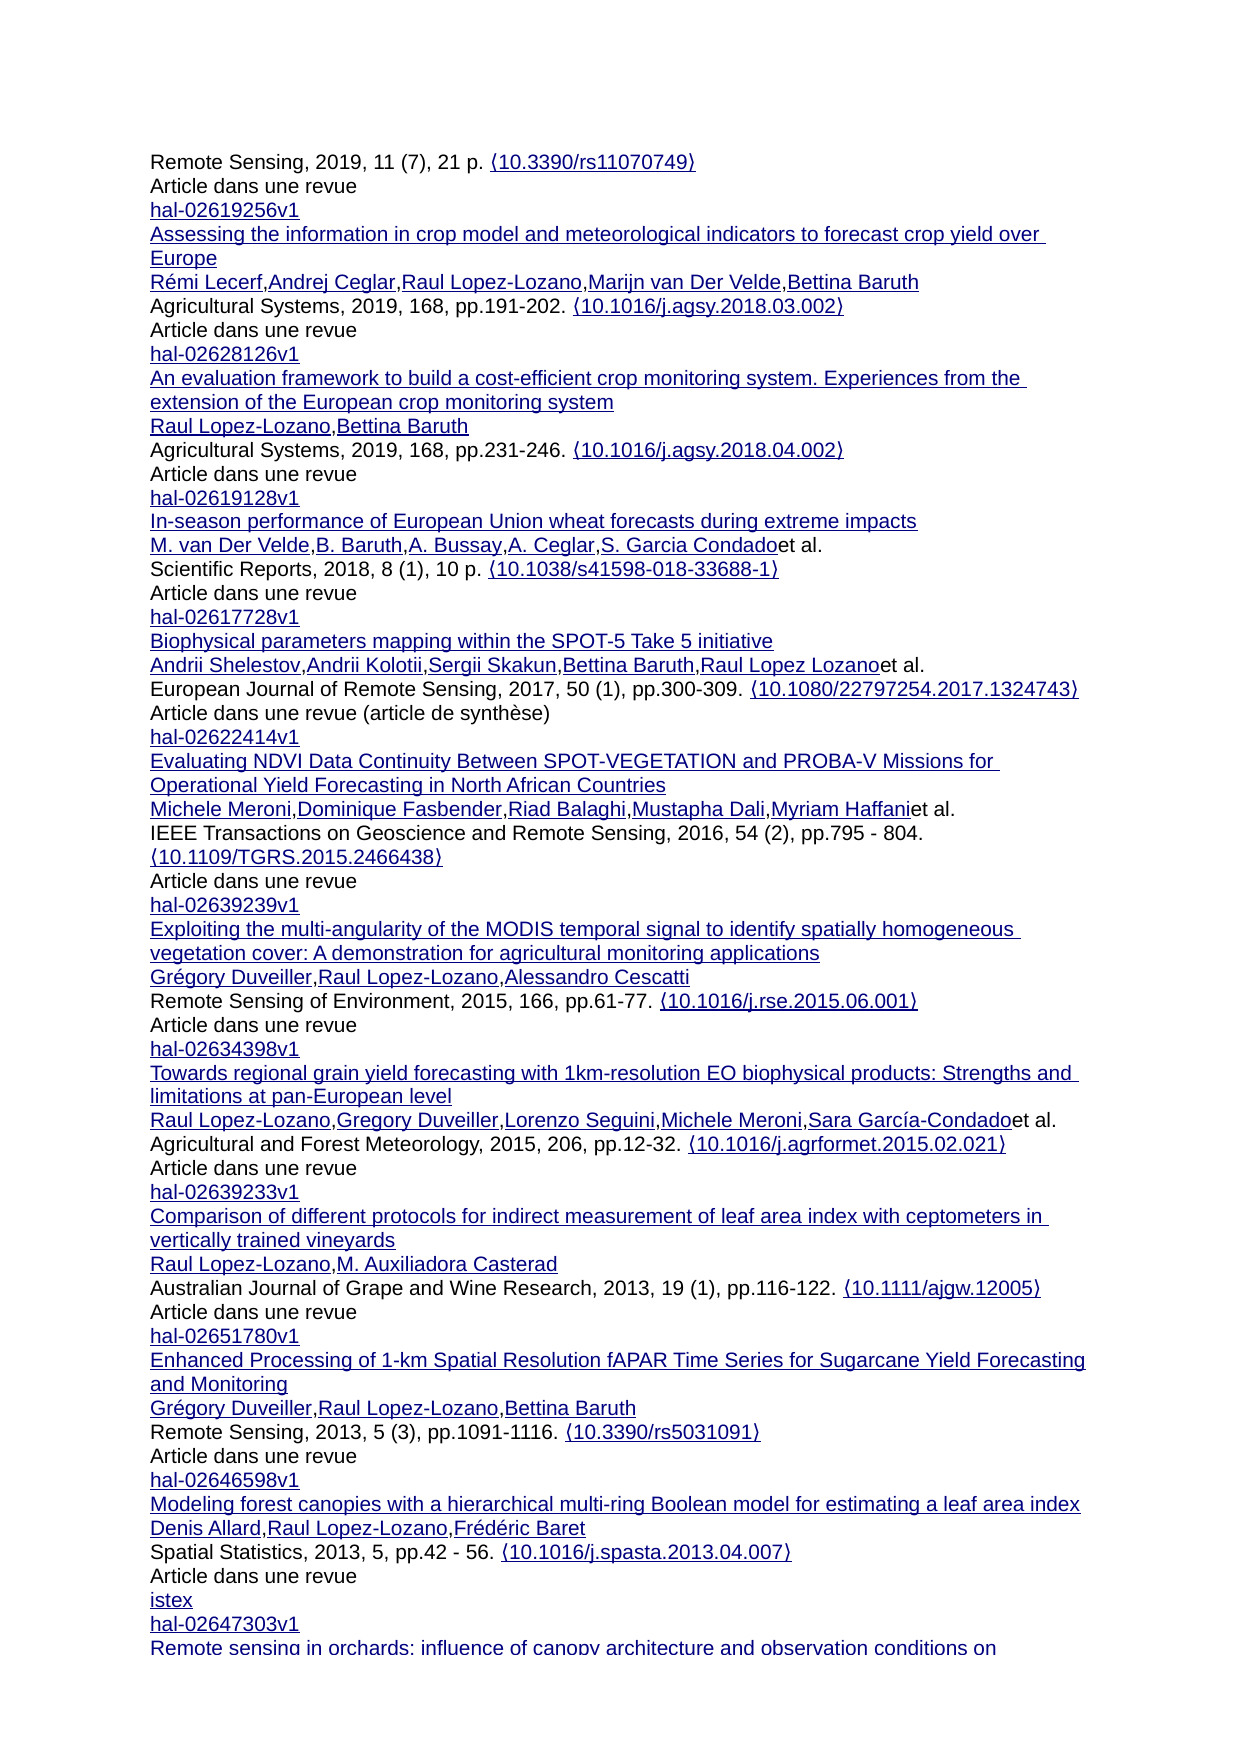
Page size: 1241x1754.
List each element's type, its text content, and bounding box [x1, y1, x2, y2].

table_cell Evaluating NDVI Data Continuity Between SPOT-VEGETATION and PROBA-V Missions for Operational Yield Forecasting in North African Countries Michele Meroni,Dominique Fasbender,Riad Balaghi,Mustapha Dali,Myriam Haffaniet al. IEEE Transactions on Geoscience and Remote Sensing, 2016, 54 (2), pp.795 - 804. ⟨10.1109/TGRS.2015.2466438⟩ Article dans une revue hal-02639239v1 [150, 749, 1090, 917]
table_cell Modeling forest canopies with a hierarchical multi-ring Boolean model for estimating a leaf area index Denis Allard,Raul Lopez-Lozano,Frédéric Baret Spatial Statistics, 2013, 5, pp.42 - 56. ⟨10.1016/j.spasta.2013.04.007⟩ Article dans une revue istex hal-02647303v1 [150, 1492, 1090, 1635]
table_cell Enhanced Processing of 1-km Spatial Resolution fAPAR Time Series for Sugarcane Yield Forecasting and Monitoring Grégory Duveiller,Raul Lopez-Lozano,Bettina Baruth Remote Sensing, 2013, 5 (3), pp.1091-1116. ⟨10.3390/rs5031091⟩ Article dans une revue hal-02646598v1 [150, 1348, 1090, 1492]
table_cell An evaluation framework to build a cost-efficient crop monitoring system. Experiences from the extension of the European crop monitoring system Raul Lopez-Lozano,Bettina Baruth Agricultural Systems, 2019, 168, pp.231-246. ⟨10.1016/j.agsy.2018.04.002⟩ Article dans une revue hal-02619128v1 [150, 366, 1090, 509]
table_cell In-season performance of European Union wheat forecasts during extreme impacts M. van Der Velde,B. Baruth,A. Bussay,A. Ceglar,S. Garcia Condadoet al. Scientific Reports, 2018, 8 (1), 10 p. ⟨10.1038/s41598-018-33688-1⟩ Article dans une revue hal-02617728v1 [150, 509, 1090, 629]
table_cell Exploiting the multi-angularity of the MODIS temporal signal to identify spatially homogeneous vegetation cover: A demonstration for agricultural monitoring applications Grégory Duveiller,Raul Lopez-Lozano,Alessandro Cescatti Remote Sensing of Environment, 2015, 166, pp.61-77. ⟨10.1016/j.rse.2015.06.001⟩ Article dans une revue hal-02634398v1 [150, 917, 1090, 1060]
table_cell Biophysical parameters mapping within the SPOT-5 Take 5 initiative Andrii Shelestov,Andrii Kolotii,Sergii Skakun,Bettina Baruth,Raul Lopez Lozanoet al. European Journal of Remote Sensing, 2017, 50 (1), pp.300-309. ⟨10.1080/22797254.2017.1324743⟩ Article dans une revue (article de synthèse) hal-02622414v1 [150, 629, 1090, 749]
table_cell Remote sensing in orchards: influence of canopy architecture and observation conditions on [150, 1635, 1090, 1655]
table_cell Towards regional grain yield forecasting with 1km-resolution EO biophysical products: Strengths and limitations at pan-European level Raul Lopez-Lozano,Gregory Duveiller,Lorenzo Seguini,Michele Meroni,Sara García-Condadoet al. Agricultural and Forest Meteorology, 2015, 206, pp.12-32. ⟨10.1016/j.agrformet.2015.02.021⟩ Article dans une revue hal-02639233v1 [150, 1060, 1090, 1204]
table_cell Comparison of different protocols for indirect measurement of leaf area index with ceptometers in vertically trained vineyards Raul Lopez-Lozano,M. Auxiliadora Casterad Australian Journal of Grape and Wine Research, 2013, 19 (1), pp.116-122. ⟨10.1111/ajgw.12005⟩ Article dans une revue hal-02651780v1 [150, 1204, 1090, 1348]
table_cell Remote Sensing, 2019, 11 (7), 21 p. ⟨10.3390/rs11070749⟩ Article dans une revue hal-02619256v1 [150, 150, 1090, 222]
table_cell Assessing the information in crop model and meteorological indicators to forecast crop yield over Europe Rémi Lecerf,Andrej Ceglar,Raul Lopez-Lozano,Marijn van Der Velde,Bettina Baruth Agricultural Systems, 2019, 168, pp.191-202. ⟨10.1016/j.agsy.2018.03.002⟩ Article dans une revue hal-02628126v1 [150, 222, 1090, 366]
